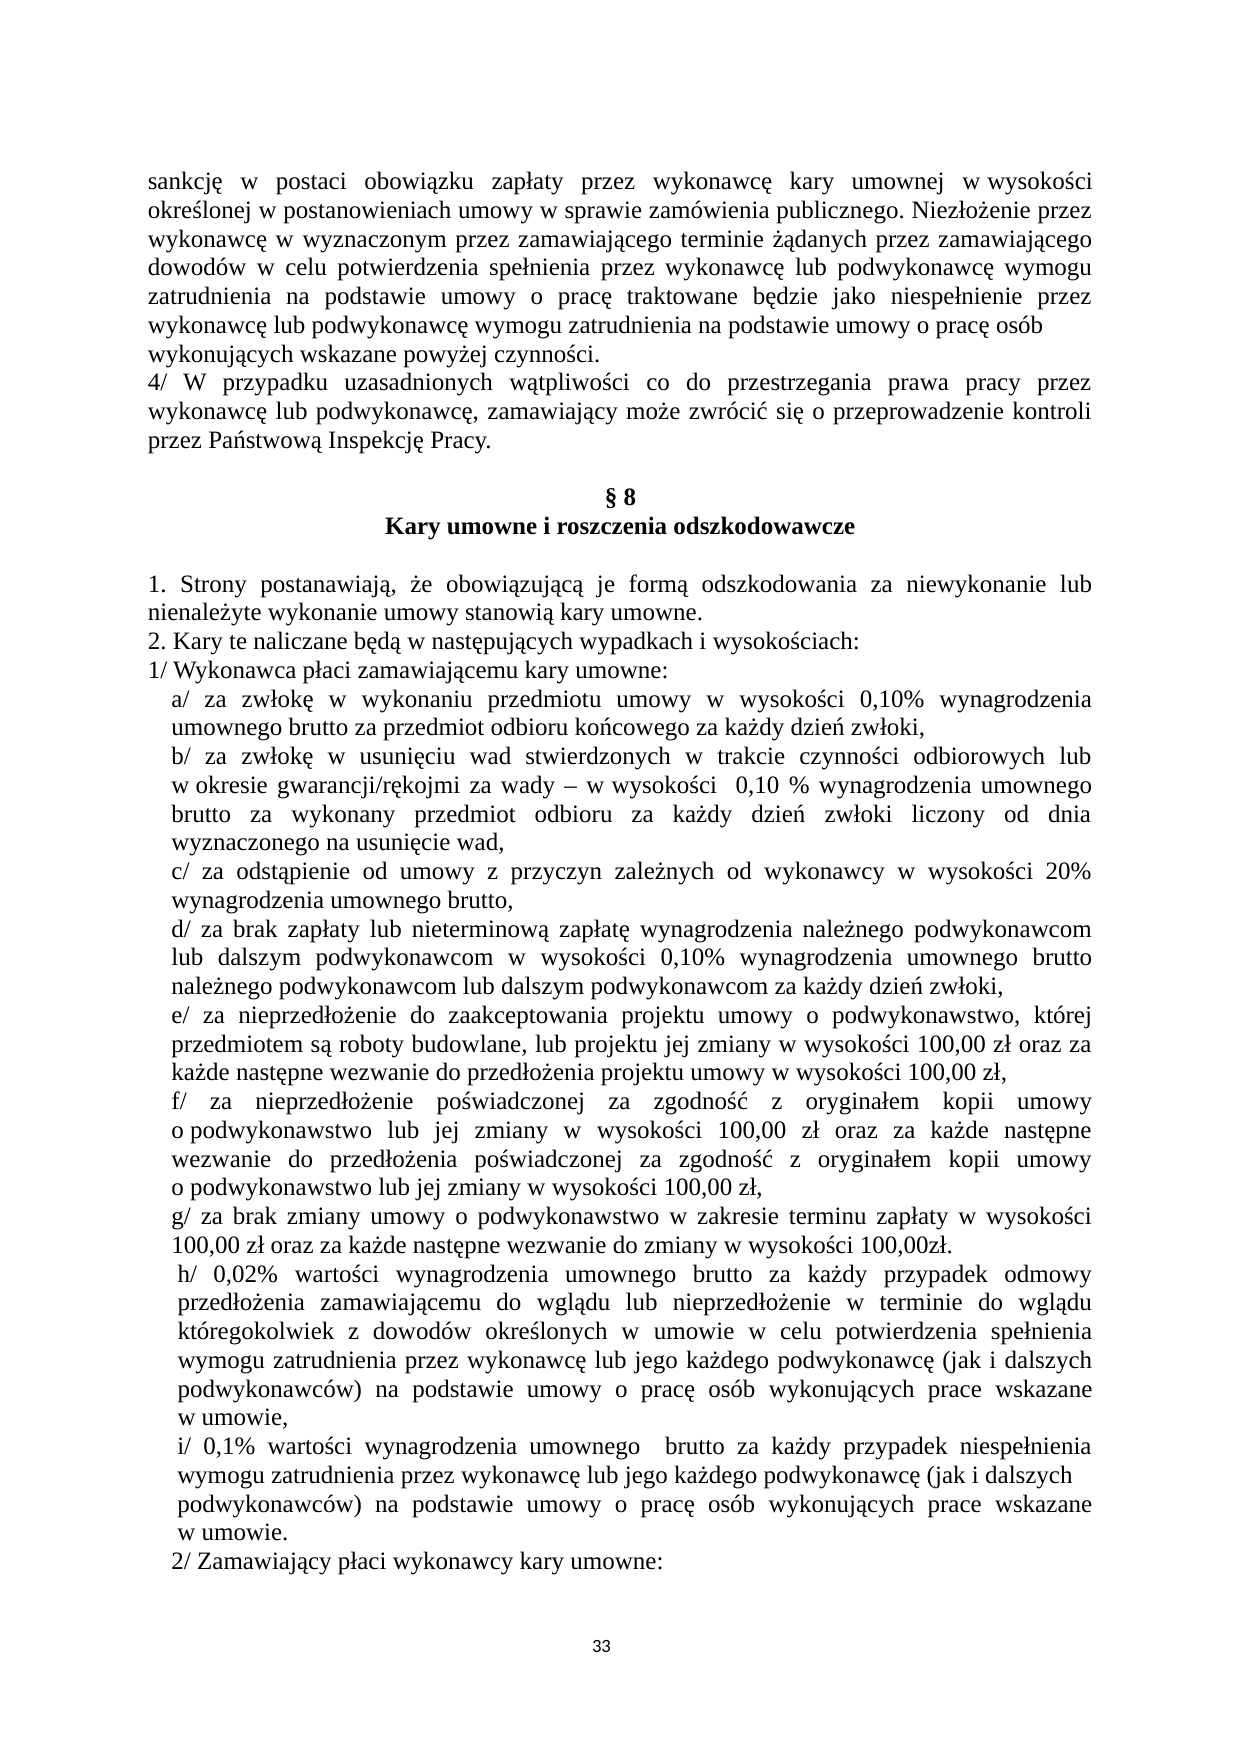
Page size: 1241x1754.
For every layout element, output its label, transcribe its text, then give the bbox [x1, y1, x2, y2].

text 2/ Zamawiający płaci wykonawcy kary umowne: [171, 1546, 1093, 1575]
text c/ za odstąpienie od umowy z przyczyn zależnych od wykonawcy w wysokości 20% wynagrodzenia umownego brutto, [171, 856, 1093, 914]
text a/ za zwłokę w wykonaniu przedmiotu umowy w wysokości 0,10% wynagrodzenia umownego brutto za przedmiot odbioru końcowego za każdy dzień zwłoki, [171, 684, 1093, 741]
text § 8 [148, 482, 1093, 511]
text 4/ W przypadku uzasadnionych wątpliwości co do przestrzegania prawa pracy przez wykonawcę lub podwykonawcę, zamawiający może zwrócić się o przeprowadzenie kontroli przez Państwową Inspekcję Pracy. [148, 367, 1093, 454]
text 1/ Wykonawca płaci zamawiającemu kary umowne: [148, 655, 1093, 684]
text 1. Strony postanawiają, że obowiązującą je formą odszkodowania za niewykonanie lub nienależyte wykonanie umowy stanowią kary umowne. [148, 569, 1093, 626]
text d/ za brak zapłaty lub nieterminową zapłatę wynagrodzenia należnego podwykonawcom lub dalszym podwykonawcom w wysokości 0,10% wynagrodzenia umownego brutto należnego podwykonawcom lub dalszym podwykonawcom za każdy dzień zwłoki, [171, 914, 1093, 1000]
text f/ za nieprzedłożenie poświadczonej za zgodność z oryginałem kopii umowy o podwykonawstwo lub jej zmiany w wysokości 100,00 zł oraz za każde następne wezwanie do przedłożenia poświadczonej za zgodność z oryginałem kopii umowy o podwykonawstwo lub jej zmiany w wysokości 100,00 zł, [171, 1086, 1093, 1201]
text wykonujących wskazane powyżej czynności. [148, 339, 1093, 367]
text b/ za zwłokę w usunięciu wad stwierdzonych w trakcie czynności odbiorowych lub w okresie gwarancji/rękojmi za wady – w wysokości 0,10 % wynagrodzenia umownego brutto za wykonany przedmiot odbioru za każdy dzień zwłoki liczony od dnia wyznaczonego na usunięcie wad, [171, 741, 1093, 856]
text Kary umowne i roszczenia odszkodowawcze [148, 511, 1093, 540]
text podwykonawców) na podstawie umowy o pracę osób wykonujących prace wskazane w umowie. [177, 1489, 1093, 1546]
text e/ za nieprzedłożenie do zaakceptowania projektu umowy o podwykonawstwo, której przedmiotem są roboty budowlane, lub projektu jej zmiany w wysokości 100,00 zł oraz za każde następne wezwanie do przedłożenia projektu umowy w wysokości 100,00 zł, [171, 1000, 1093, 1086]
text i/ 0,1% wartości wynagrodzenia umownego brutto za każdy przypadek niespełnienia wymogu zatrudnienia przez wykonawcę lub jego każdego podwykonawcę (jak i dalszych [177, 1431, 1093, 1489]
text g/ za brak zmiany umowy o podwykonawstwo w zakresie terminu zapłaty w wysokości 100,00 zł oraz za każde następne wezwanie do zmiany w wysokości 100,00zł. [171, 1201, 1093, 1259]
text sankcję w postaci obowiązku zapłaty przez wykonawcę kary umownej w wysokości określonej w postanowieniach umowy w sprawie zamówienia publicznego. Niezłożenie przez wykonawcę w wyznaczonym przez zamawiającego terminie żądanych przez zamawiającego dowodów w celu potwierdzenia spełnienia przez wykonawcę lub podwykonawcę wymogu zatrudnienia na podstawie umowy o pracę traktowane będzie jako niespełnienie przez wykonawcę lub podwykonawcę wymogu zatrudnienia na podstawie umowy o pracę osób [148, 166, 1093, 339]
text h/ 0,02% wartości wynagrodzenia umownego brutto za każdy przypadek odmowy przedłożenia zamawiającemu do wglądu lub nieprzedłożenie w terminie do wglądu któregokolwiek z dowodów określonych w umowie w celu potwierdzenia spełnienia wymogu zatrudnienia przez wykonawcę lub jego każdego podwykonawcę (jak i dalszych podwykonawców) na podstawie umowy o pracę osób wykonujących prace wskazane w umowie, [177, 1259, 1093, 1431]
text 2. Kary te naliczane będą w następujących wypadkach i wysokościach: [148, 626, 1093, 655]
